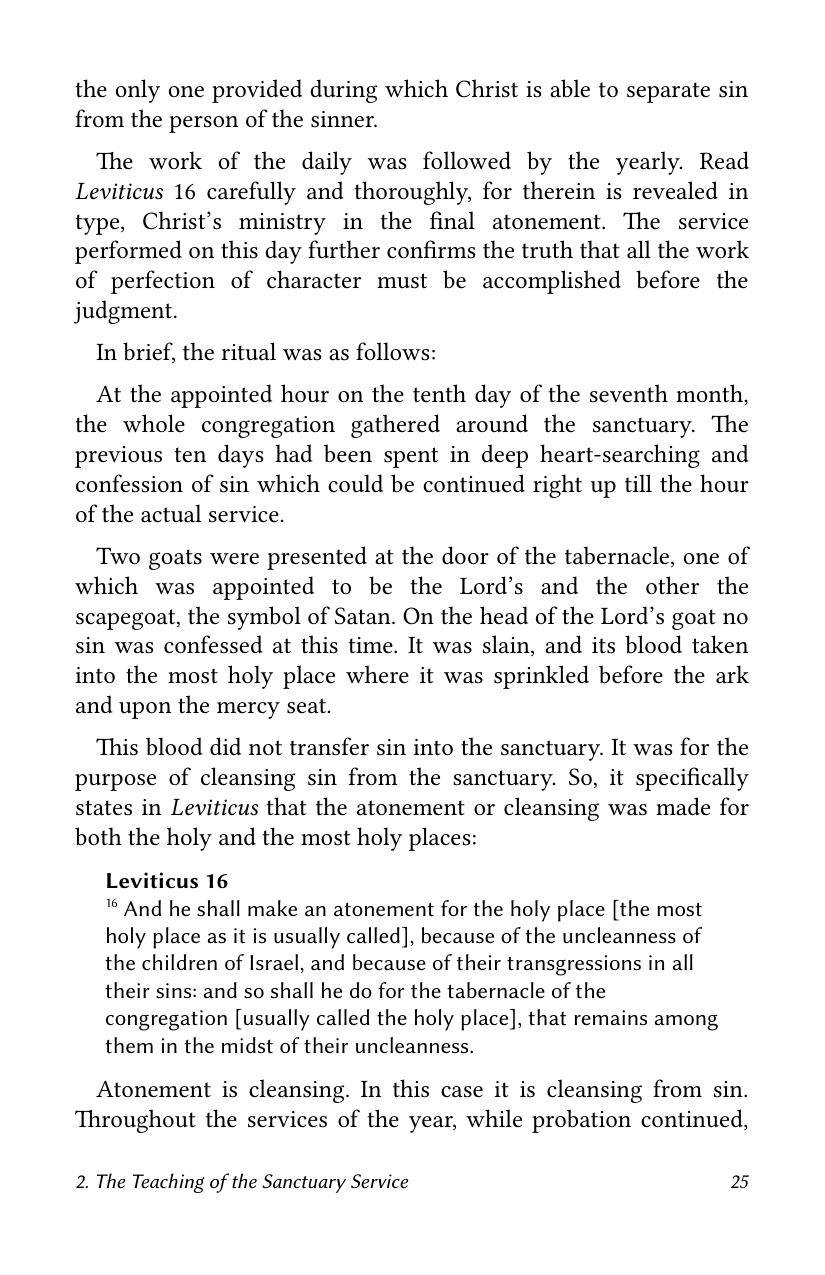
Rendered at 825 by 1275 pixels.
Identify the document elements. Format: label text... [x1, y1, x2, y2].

text This blood did not transfer sin into the sanctuary. It was for the purpose of cleansing sin from the sanctuary. So, it specifically states in Leviticus that the atonement or cleansing was made for both the holy and the most holy places: [75, 733, 750, 852]
text At the appointed hour on the tenth day of the seventh month, the whole congregation gathered around the sanctuary. The previous ten days had been spent in deep heart-searching and confession of sin which could be continued right up till the hour of the actual service. [75, 380, 750, 528]
text Atonement is cleansing. In this case it is cleansing from sin. Throughout the services of the year, while probation continued, [75, 1075, 750, 1133]
text The work of the daily was followed by the yearly. Read Leviticus 16 carefully and thoroughly, for therein is revealed in type, Christ’s ministry in the final atonement. The service performed on this day further confirms the truth that all the work of perfection of character must be accomplished before the judgment. [75, 147, 750, 325]
text Leviticus 16 [105, 868, 750, 894]
text the only one provided during which Christ is able to separate sin from the person of the sinner. [75, 75, 750, 133]
text In brief, the ritual was as follows: [75, 338, 750, 367]
text Two goats were presented at the door of the tabernacle, one of which was appointed to be the Lord’s and the other the scapegoat, the symbol of Satan. On the head of the Lord’s goat no sin was confessed at this time. It was slain, and its blood taken into the most holy place where it was sprinkled before the ark and upon the mercy seat. [75, 542, 750, 720]
text 16 And he shall make an atonement for the holy place [the most holy place as it is usually called], because of the uncleanness of the children of Israel, and because of their transgressions in all their sins: and so shall he do for the tabernacle of the congregation [usually called the holy place], that remains among them in the midst of their uncleanness. [105, 896, 720, 1059]
